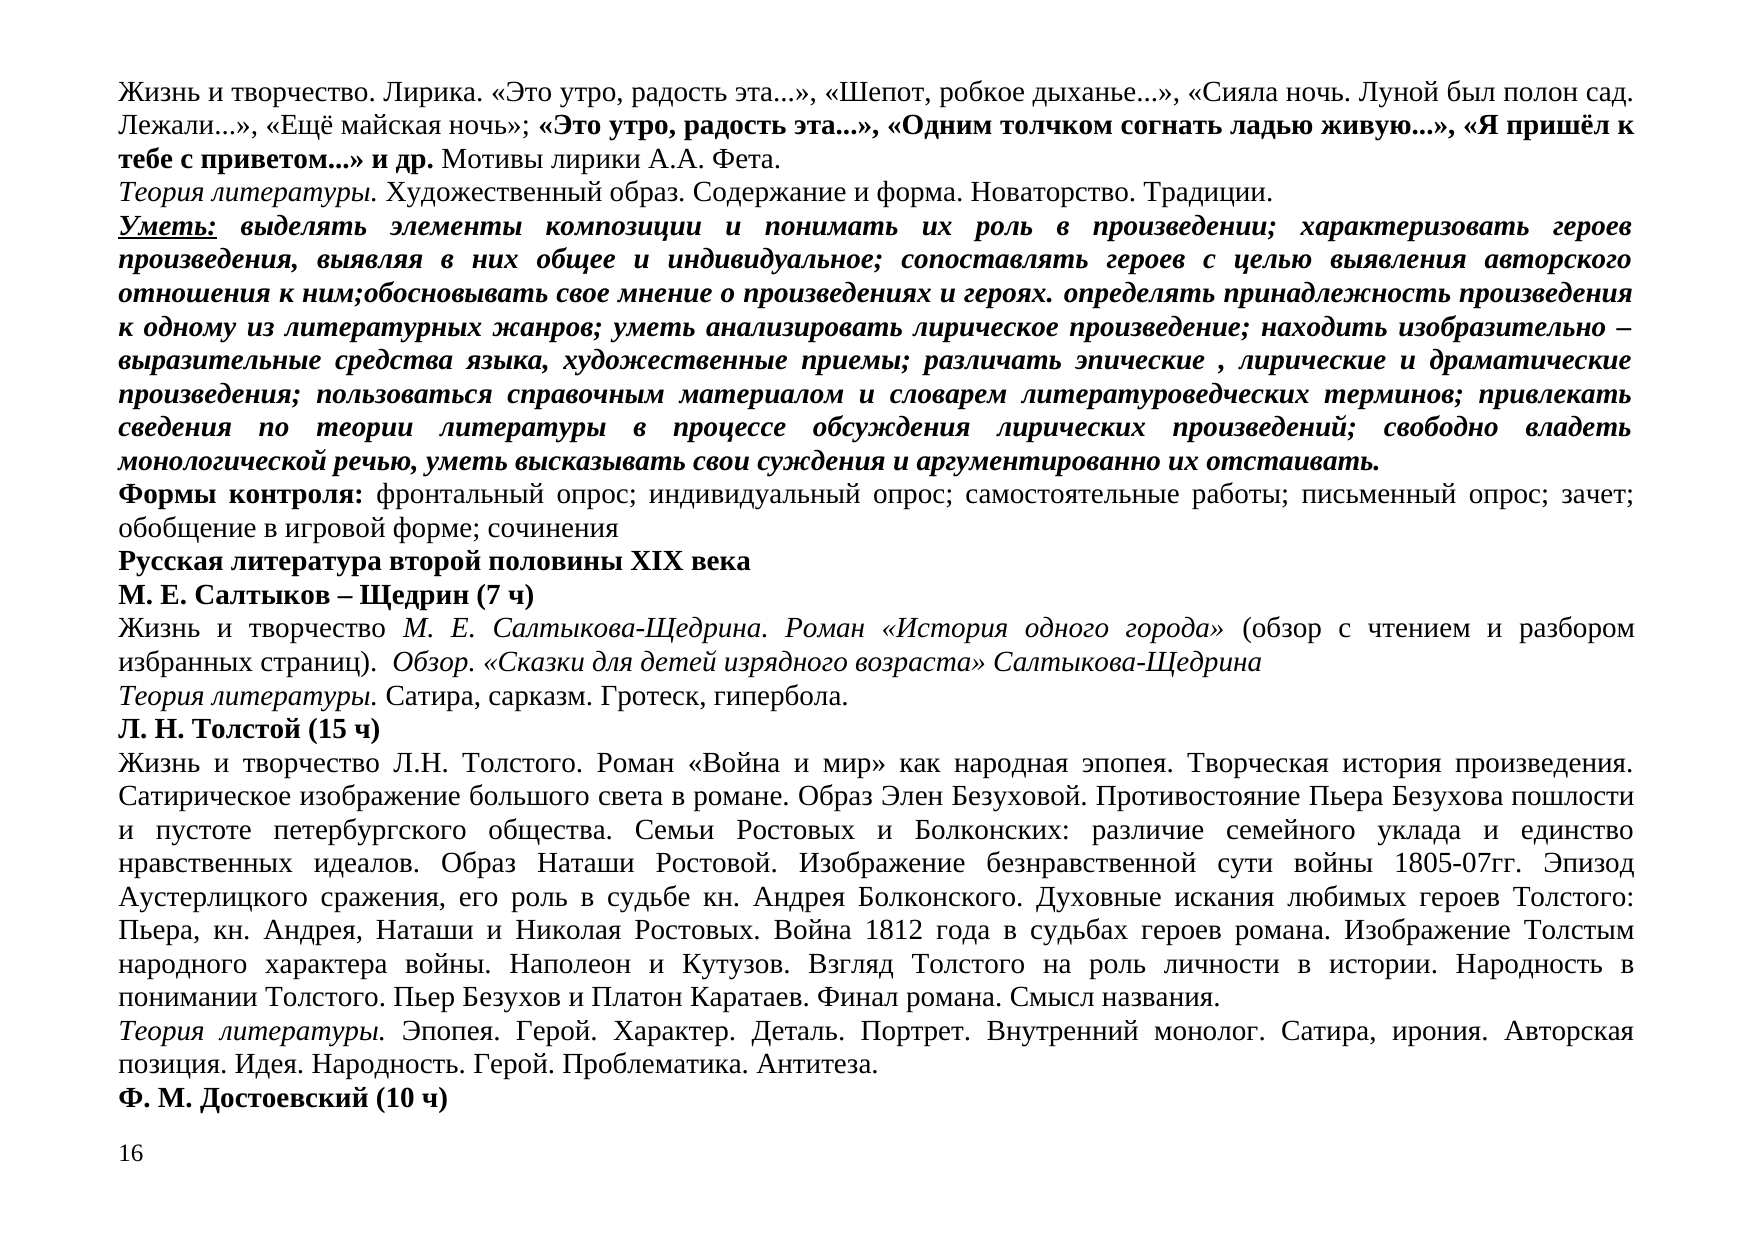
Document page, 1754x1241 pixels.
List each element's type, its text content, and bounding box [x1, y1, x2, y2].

text Ф. М. Достоевский (10 ч) [118, 1080, 1636, 1114]
text Жизнь и творчество М. Е. Салтыкова-Щедрина. Роман «История одного города» (обзор с чтением и разбором избранных страниц). Обзор. «Сказки для детей изрядного возраста» Салтыкова-Щедрина [118, 611, 1636, 678]
text Уметь: выделять элементы композиции и понимать их роль в произведении; характеризовать героев произведения, выявляя в них общее и индивидуальное; сопоставлять героев с целью выявления авторского отношения к ним;обосновывать свое мнение о произведениях и героях. определять принадлежность произведения к одному из литературных жанров; уметь анализировать лирическое произведение; находить изобразительно –выразительные средства языка, художественные приемы; различать эпические , лирические и драматические произведения; пользоваться справочным материалом и словарем литературоведческих терминов; привлекать сведения по теории литературы в процессе обсуждения лирических произведений; свободно владеть монологической речью, уметь высказывать свои суждения и аргументированно их отстаивать. [118, 208, 1636, 476]
text Теория литературы. Эпопея. Герой. Характер. Деталь. Портрет. Внутренний монолог. Сатира, ирония. Авторская позиция. Идея. Народность. Герой. Проблематика. Антитеза. [118, 1013, 1636, 1080]
text Жизнь и творчество. Лирика. «Это утро, радость эта...», «Шепот, робкое дыханье...», «Сияла ночь. Луной был полон сад. Лежали...», «Ещё майская ночь»; «Это утро, радость эта...», «Одним толчком согнать ладью живую...», «Я пришёл к тебе с приветом...» и др. Мотивы лирики А.А. Фета. [118, 74, 1636, 174]
text М. Е. Салтыков – Щедрин (7 ч) [118, 577, 1636, 611]
text Теория литературы. Сатира, сарказм. Гротеск, гипербола. [118, 678, 1636, 711]
text Жизнь и творчество Л.Н. Толстого. Роман «Война и мир» как народная эпопея. Творческая история произведения. Сатирическое изображение большого света в романе. Образ Элен Безуховой. Противостояние Пьера Безухова пошлости и пустоте петербургского общества. Семьи Ростовых и Болконских: различие семейного уклада и единство нравственных идеалов. Образ Наташи Ростовой. Изображение безнравственной сути войны 1805-07гг. Эпизод Аустерлицкого сражения, его роль в судьбе кн. Андрея Болконского. Духовные искания любимых героев Толстого: Пьера, кн. Андрея, Наташи и Николая Ростовых. Война 1812 года в судьбах героев романа. Изображение Толстым народного характера войны. Наполеон и Кутузов. Взгляд Толстого на роль личности в истории. Народность в понимании Толстого. Пьер Безухов и Платон Каратаев. Финал романа. Смысл названия. [118, 745, 1636, 1013]
text Теория литературы. Художественный образ. Содержание и форма. Новаторство. Традиции. [118, 174, 1636, 208]
text Русская литература второй половины XIX века [118, 543, 1636, 577]
text Л. Н. Толстой (15 ч) [118, 711, 1636, 745]
text Формы контроля: фронтальный опрос; индивидуальный опрос; самостоятельные работы; письменный опрос; зачет; обобщение в игровой форме; сочинения [118, 476, 1636, 543]
